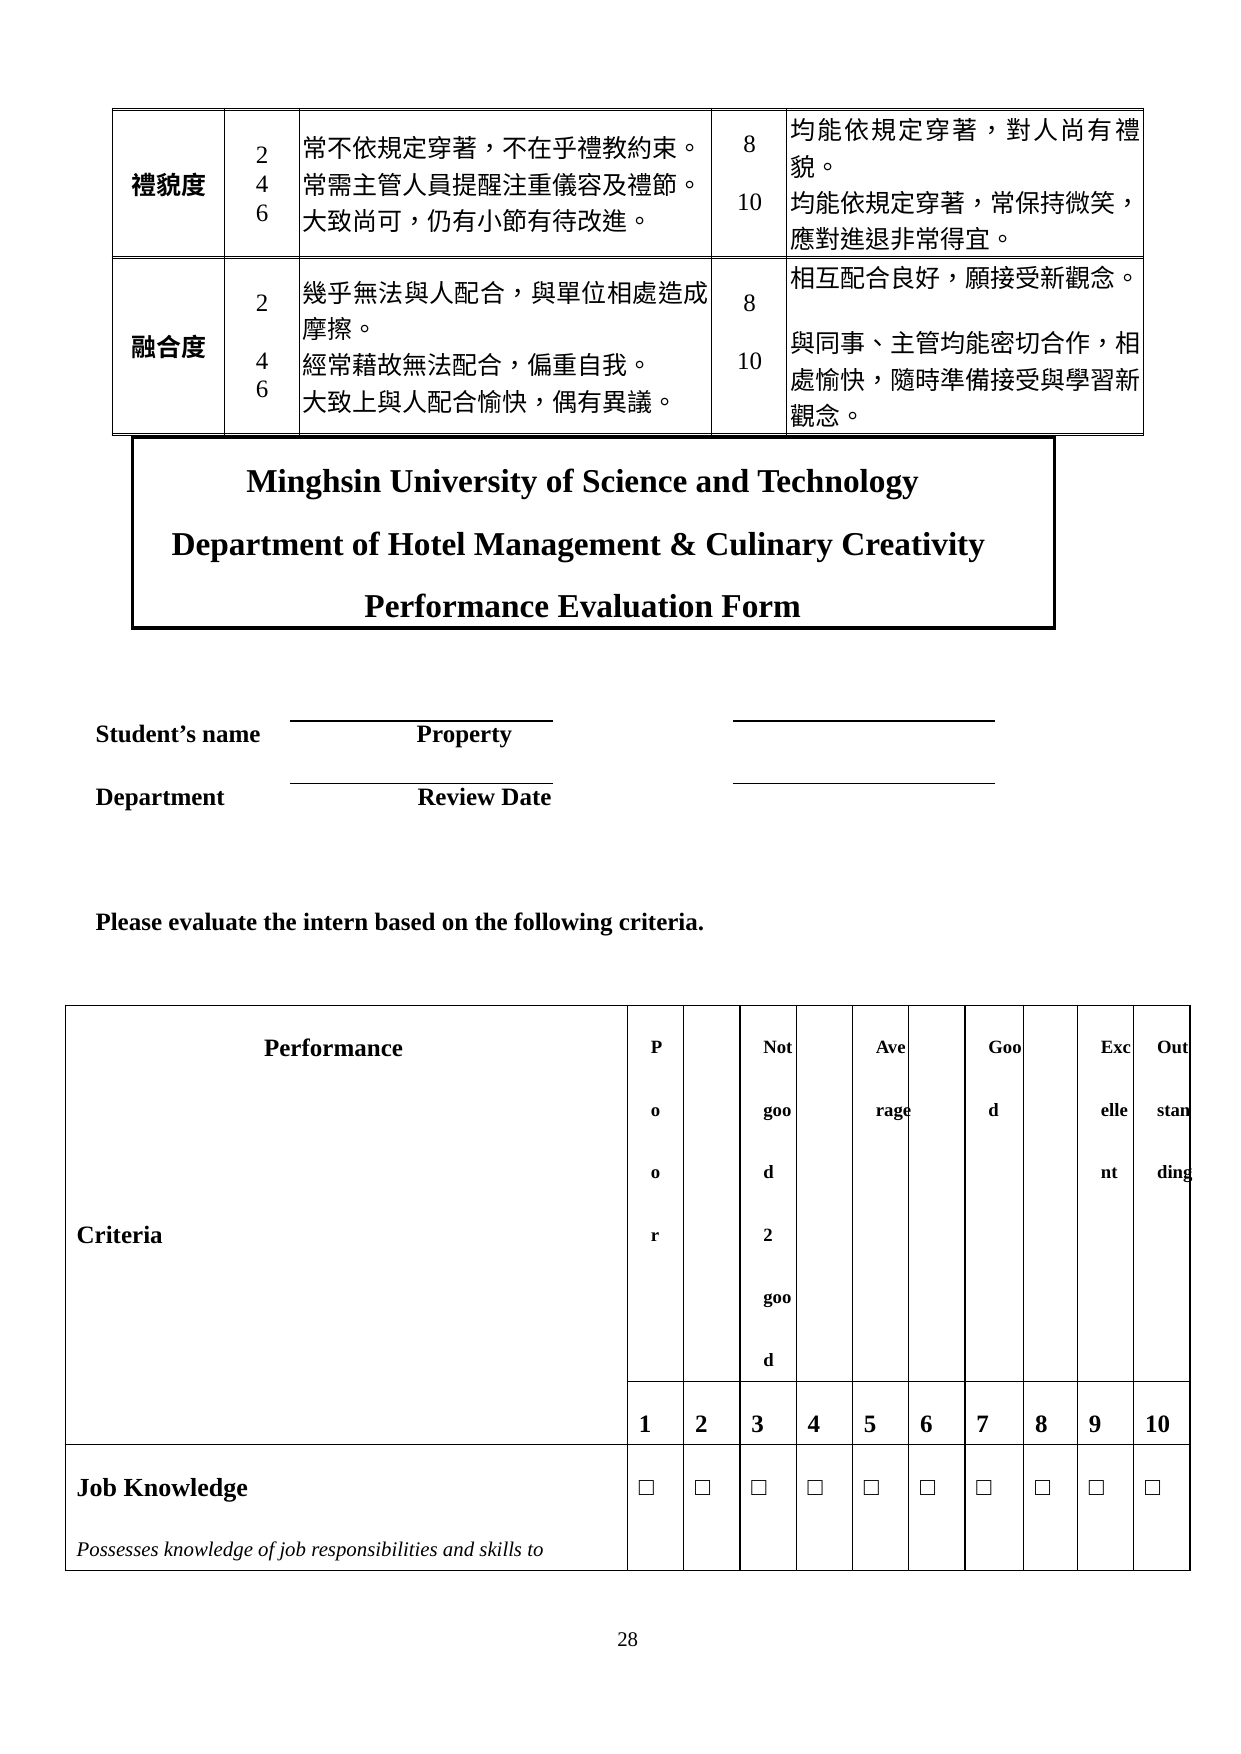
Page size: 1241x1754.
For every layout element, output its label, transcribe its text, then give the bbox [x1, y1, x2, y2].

table_cell □ [966, 1445, 1023, 1570]
table_cell 6 [909, 1382, 964, 1444]
table_cell 8 10 [712, 111, 786, 256]
table_cell □ [1078, 1445, 1133, 1570]
table_cell 相互配合良好，願接受新觀念。 與同事、主管均能密切合作，相 處愉快，隨時準備接受與學習新 觀念。 [787, 259, 1143, 433]
table_cell □ [909, 1445, 964, 1570]
table_cell □ [1024, 1445, 1077, 1570]
table_header Excellent [1078, 1006, 1133, 1381]
text Please evaluate the intern based on the following criteria. [95, 879, 1137, 942]
table_cell Job Knowledge Possesses knowledge of job responsibilities and skills to [66, 1445, 627, 1570]
table_header Poor [628, 1006, 683, 1381]
text Department Review Date [95, 754, 1137, 817]
table_cell 禮貌度 [113, 111, 224, 256]
table_cell 幾乎無法與人配合，與單位相處造成摩擦。 經常藉故無法配合，偏重自我。 大致上與人配合愉快，偶有異議。 [300, 259, 711, 433]
table_header [684, 1006, 739, 1381]
table_header Good [966, 1006, 1023, 1381]
table_cell 8 [1024, 1382, 1077, 1444]
table_header [797, 1006, 852, 1381]
table_header Average [853, 1006, 908, 1381]
table_cell 融合度 [113, 259, 224, 433]
table_cell 4 [797, 1382, 852, 1444]
table_header Performance Criteria [66, 1006, 627, 1444]
table_cell 2 [684, 1382, 739, 1444]
table_cell 9 [1078, 1382, 1133, 1444]
table_cell 均能依規定穿著，對人尚有禮貌。 均能依規定穿著，常保持微笑， 應對進退非常得宜。 [787, 111, 1143, 256]
table_cell □ [684, 1445, 739, 1570]
table_header [1024, 1006, 1077, 1381]
table_header [909, 1006, 964, 1381]
table_cell □ [741, 1445, 796, 1570]
table_cell □ [853, 1445, 908, 1570]
table_header Minghsin University of Science and Technology Department of Hotel Management & Culinary Creativity Performance Evaluation Form [134, 439, 1053, 626]
table_cell 5 [853, 1382, 908, 1444]
table_cell 8 10 [712, 259, 786, 433]
table_cell □ [797, 1445, 852, 1570]
table_cell □ [1134, 1445, 1189, 1570]
table_cell □ [628, 1445, 683, 1570]
table_cell 10 [1134, 1382, 1189, 1444]
table_cell 1 [628, 1382, 683, 1444]
table_cell 7 [966, 1382, 1023, 1444]
table_cell 常不依規定穿著，不在乎禮教約束。 常需主管人員提醒注重儀容及禮節。 大致尚可，仍有小節有待改進。 [300, 111, 711, 256]
table_cell 2 4 6 [225, 111, 299, 256]
table_header Outstanding [1134, 1006, 1189, 1381]
table_cell 2 4 6 [225, 259, 299, 433]
table_header Not good 2 good [741, 1006, 796, 1381]
text Student’s name Property [95, 692, 1137, 754]
table_cell 3 [741, 1382, 796, 1444]
